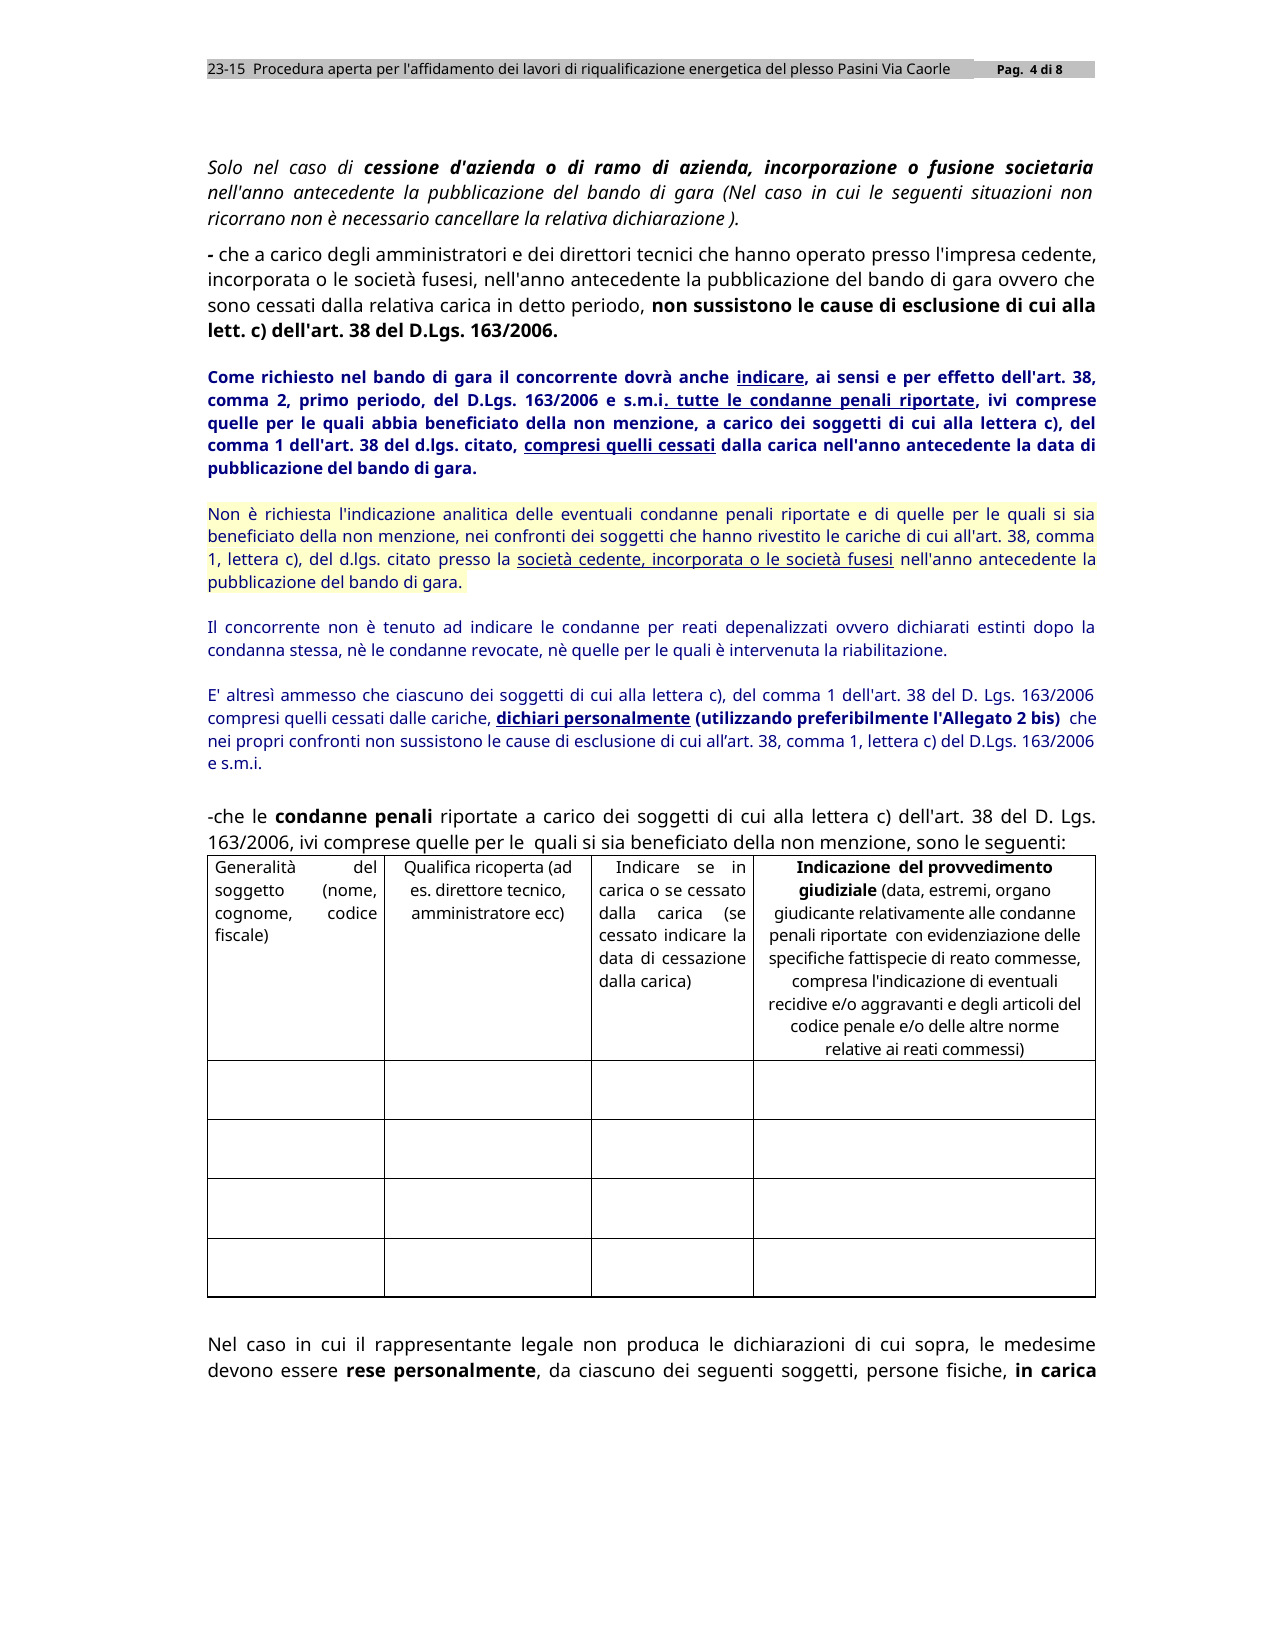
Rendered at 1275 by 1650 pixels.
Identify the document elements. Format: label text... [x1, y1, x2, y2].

text Solo nel caso di cessione d'azienda o di ramo di azienda, incorporazione o fusione societaria nell'anno antecedente la pubblicazione del bando di gara (Nel caso in cui le seguenti situazioni non ricorrano non è necessario cancellare la relativa dichiarazione ). [207, 154, 1097, 231]
table_cell [592, 1061, 753, 1119]
table_header Indicare se in carica o se cessato dalla carica (se cessato indicare la data di cessazione dalla carica) [592, 856, 753, 1060]
text E' altresì ammesso che ciascuno dei soggetti di cui alla lettera c), del comma 1 dell'art. 38 del D. Lgs. 163/2006 compresi quelli cessati dalle cariche, dichiari personalmente (utilizzando preferibilmente l'Allegato 2 bis) che nei propri confronti non sussistono le cause di esclusione di cui all’art. 38, comma 1, lettera c) del D.Lgs. 163/2006 e s.m.i. [207, 684, 1097, 774]
table_cell [754, 1120, 1095, 1178]
table_cell [754, 1179, 1095, 1237]
table_cell [385, 1120, 591, 1178]
table_cell [592, 1239, 753, 1296]
table_cell [592, 1120, 753, 1178]
table_header Generalità del soggetto (nome, cognome, codice fiscale) [208, 856, 384, 1060]
table_cell [208, 1120, 384, 1178]
text Come richiesto nel bando di gara il concorrente dovrà anche indicare, ai sensi e per effetto dell'art. 38, comma 2, primo periodo, del D.Lgs. 163/2006 e s.m.i. tutte le condanne penali riportate, ivi comprese quelle per le quali abbia beneficiato della non menzione, a carico dei soggetti di cui alla lettera c), del comma 1 dell'art. 38 del d.lgs. citato, compresi quelli cessati dalla carica nell'anno antecedente la data di pubblicazione del bando di gara. [207, 366, 1097, 479]
table_cell [754, 1061, 1095, 1119]
text Il concorrente non è tenuto ad indicare le condanne per reati depenalizzati ovvero dichiarati estinti dopo la condanna stessa, nè le condanne revocate, nè quelle per le quali è intervenuta la riabilitazione. [207, 616, 1097, 661]
table_cell [208, 1179, 384, 1237]
table_cell [592, 1179, 753, 1237]
table_cell [385, 1061, 591, 1119]
table_cell [385, 1239, 591, 1296]
text Non è richiesta l'indicazione analitica delle eventuali condanne penali riportate e di quelle per le quali si sia beneficiato della non menzione, nei confronti dei soggetti che hanno rivestito le cariche di cui all'art. 38, comma 1, lettera c), del d.lgs. citato presso la società cedente, incorporata o le società fusesi nell'anno antecedente la pubblicazione del bando di gara. [207, 502, 1097, 593]
table_header Indicazione del provvedimento giudiziale (data, estremi, organo giudicante relativamente alle condanne penali riportate con evidenziazione delle specifiche fattispecie di reato commesse, compresa l'indicazione di eventuali recidive e/o aggravanti e degli articoli del codice penale e/o delle altre norme relative ai reati commessi) [754, 856, 1095, 1060]
text Nel caso in cui il rappresentante legale non produca le dichiarazioni di cui sopra, le medesime devono essere rese personalmente, da ciascuno dei seguenti soggetti, persone fisiche, in carica [207, 1332, 1097, 1383]
table_cell [385, 1179, 591, 1237]
text -che le condanne penali riportate a carico dei soggetti di cui alla lettera c) dell'art. 38 del D. Lgs. 163/2006, ivi comprese quelle per le quali si sia beneficiato della non menzione, sono le seguenti: [207, 804, 1097, 855]
table_header Qualifica ricoperta (ad es. direttore tecnico, amministratore ecc) [385, 856, 591, 1060]
table_cell [208, 1061, 384, 1119]
table_cell [208, 1239, 384, 1296]
table_cell [754, 1239, 1095, 1296]
text - che a carico degli amministratori e dei direttori tecnici che hanno operato presso l'impresa cedente, incorporata o le società fusesi, nell'anno antecedente la pubblicazione del bando di gara ovvero che sono cessati dalla relativa carica in detto periodo, non sussistono le cause di esclusione di cui alla lett. c) dell'art. 38 del D.Lgs. 163/2006. [207, 241, 1097, 343]
